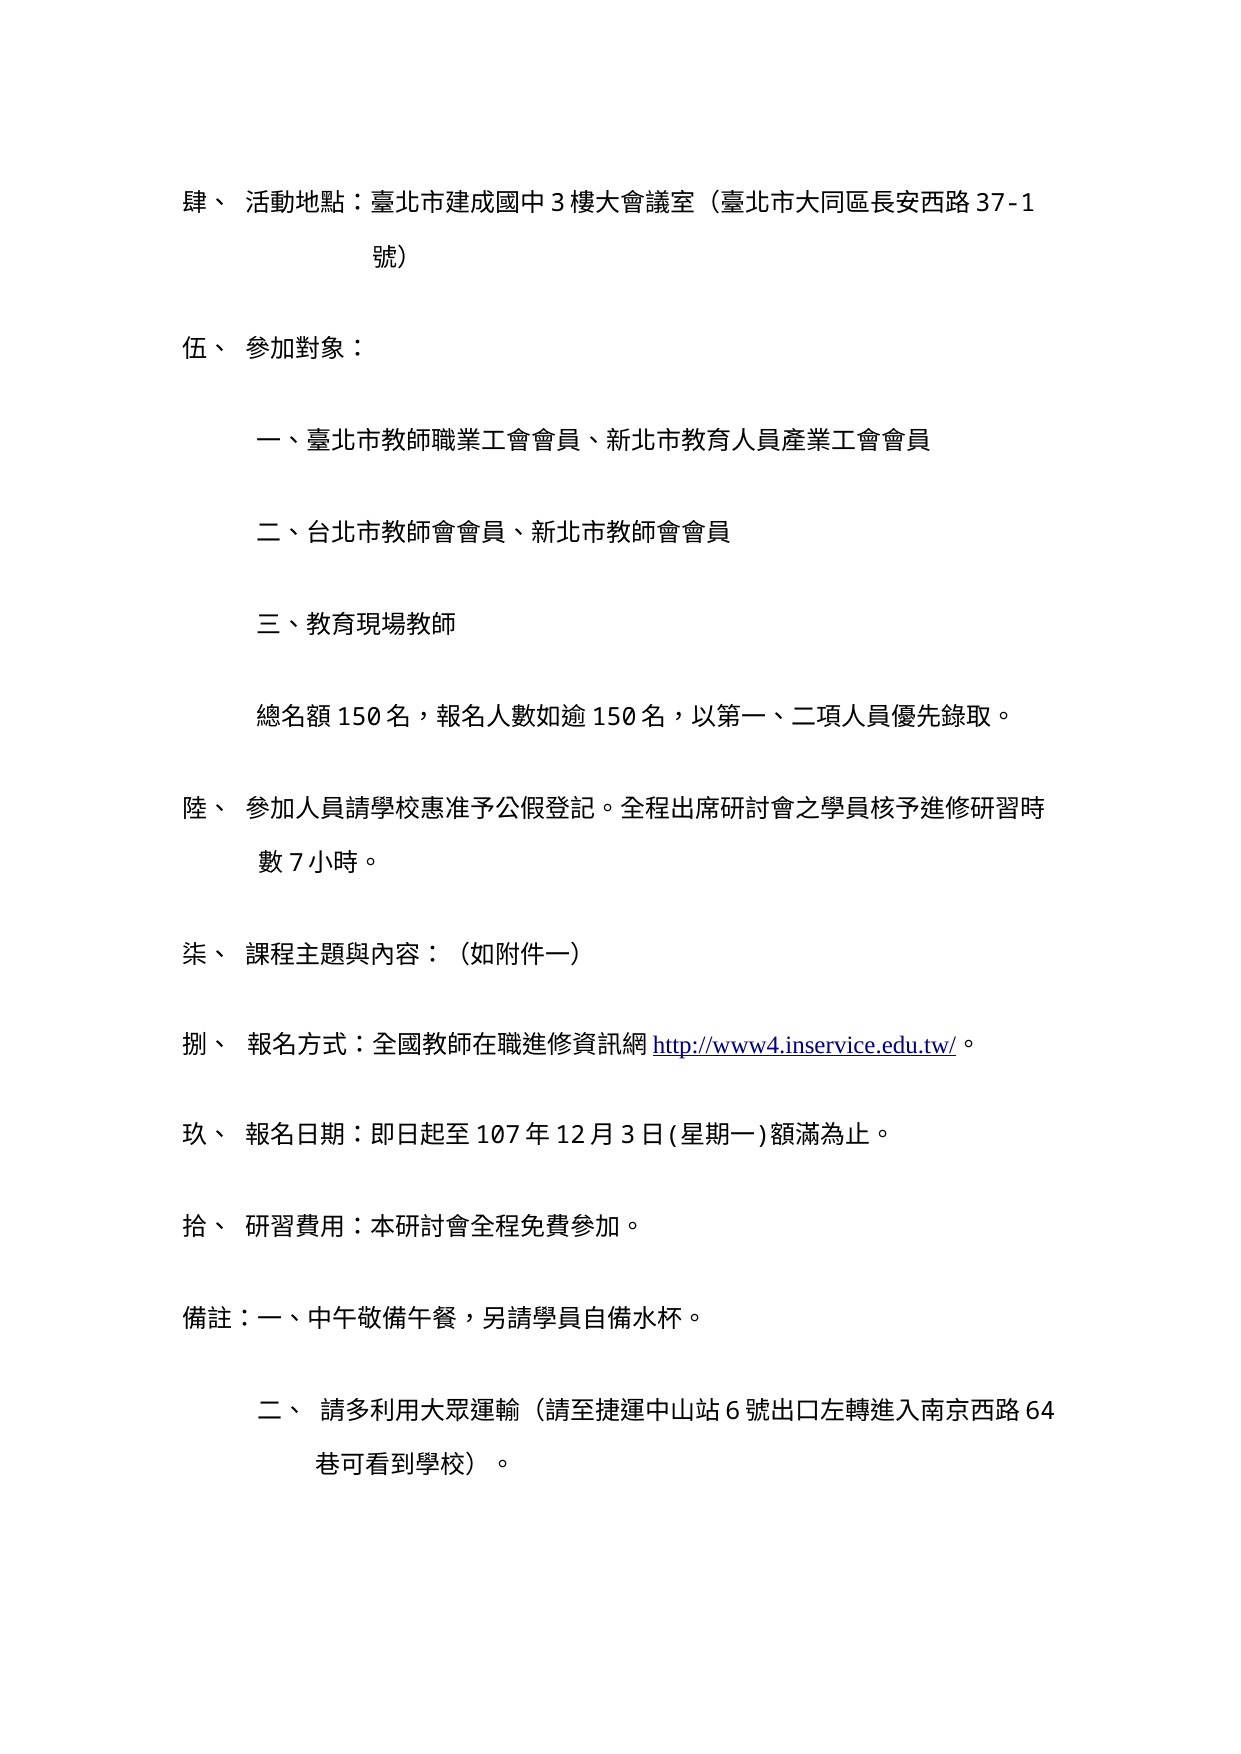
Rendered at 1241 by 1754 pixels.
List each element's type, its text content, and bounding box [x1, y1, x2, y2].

text 二、台北市教師會會員、新北市教師會會員 [256, 513, 1057, 549]
text 陸、 參加人員請學校惠准予公假登記。全程出席研討會之學員核予進修研習時數7小時。 [183, 788, 1057, 879]
text 三、教育現場教師 [256, 604, 1057, 641]
text 捌、 報名方式：全國教師在職進修資訊網http://www4.inservice.edu.tw/。 [183, 1026, 1057, 1061]
text 一、臺北市教師職業工會會員、新北市教育人員產業工會會員 [256, 421, 1057, 457]
text 總名額150名，報名人數如逾150名，以第一、二項人員優先錄取。 [256, 696, 1057, 733]
text 肆、 活動地點：臺北市建成國中3樓大會議室（臺北市大同區長安西路37-1號） [183, 183, 1057, 273]
text 二、 請多利用大眾運輸（請至捷運中山站6號出口左轉進入南京西路64巷可看到學校）。 [183, 1391, 1057, 1481]
text 柒、 課程主題與內容：（如附件一） [183, 934, 1057, 971]
text 伍、 參加對象： [183, 329, 1057, 365]
text 拾、 研習費用：本研討會全程免費參加。 [183, 1207, 1057, 1243]
text 玖、 報名日期：即日起至107年12月3日(星期一)額滿為止。 [183, 1115, 1057, 1151]
text 備註：一、中午敬備午餐，另請學員自備水杯。 [183, 1299, 1057, 1335]
